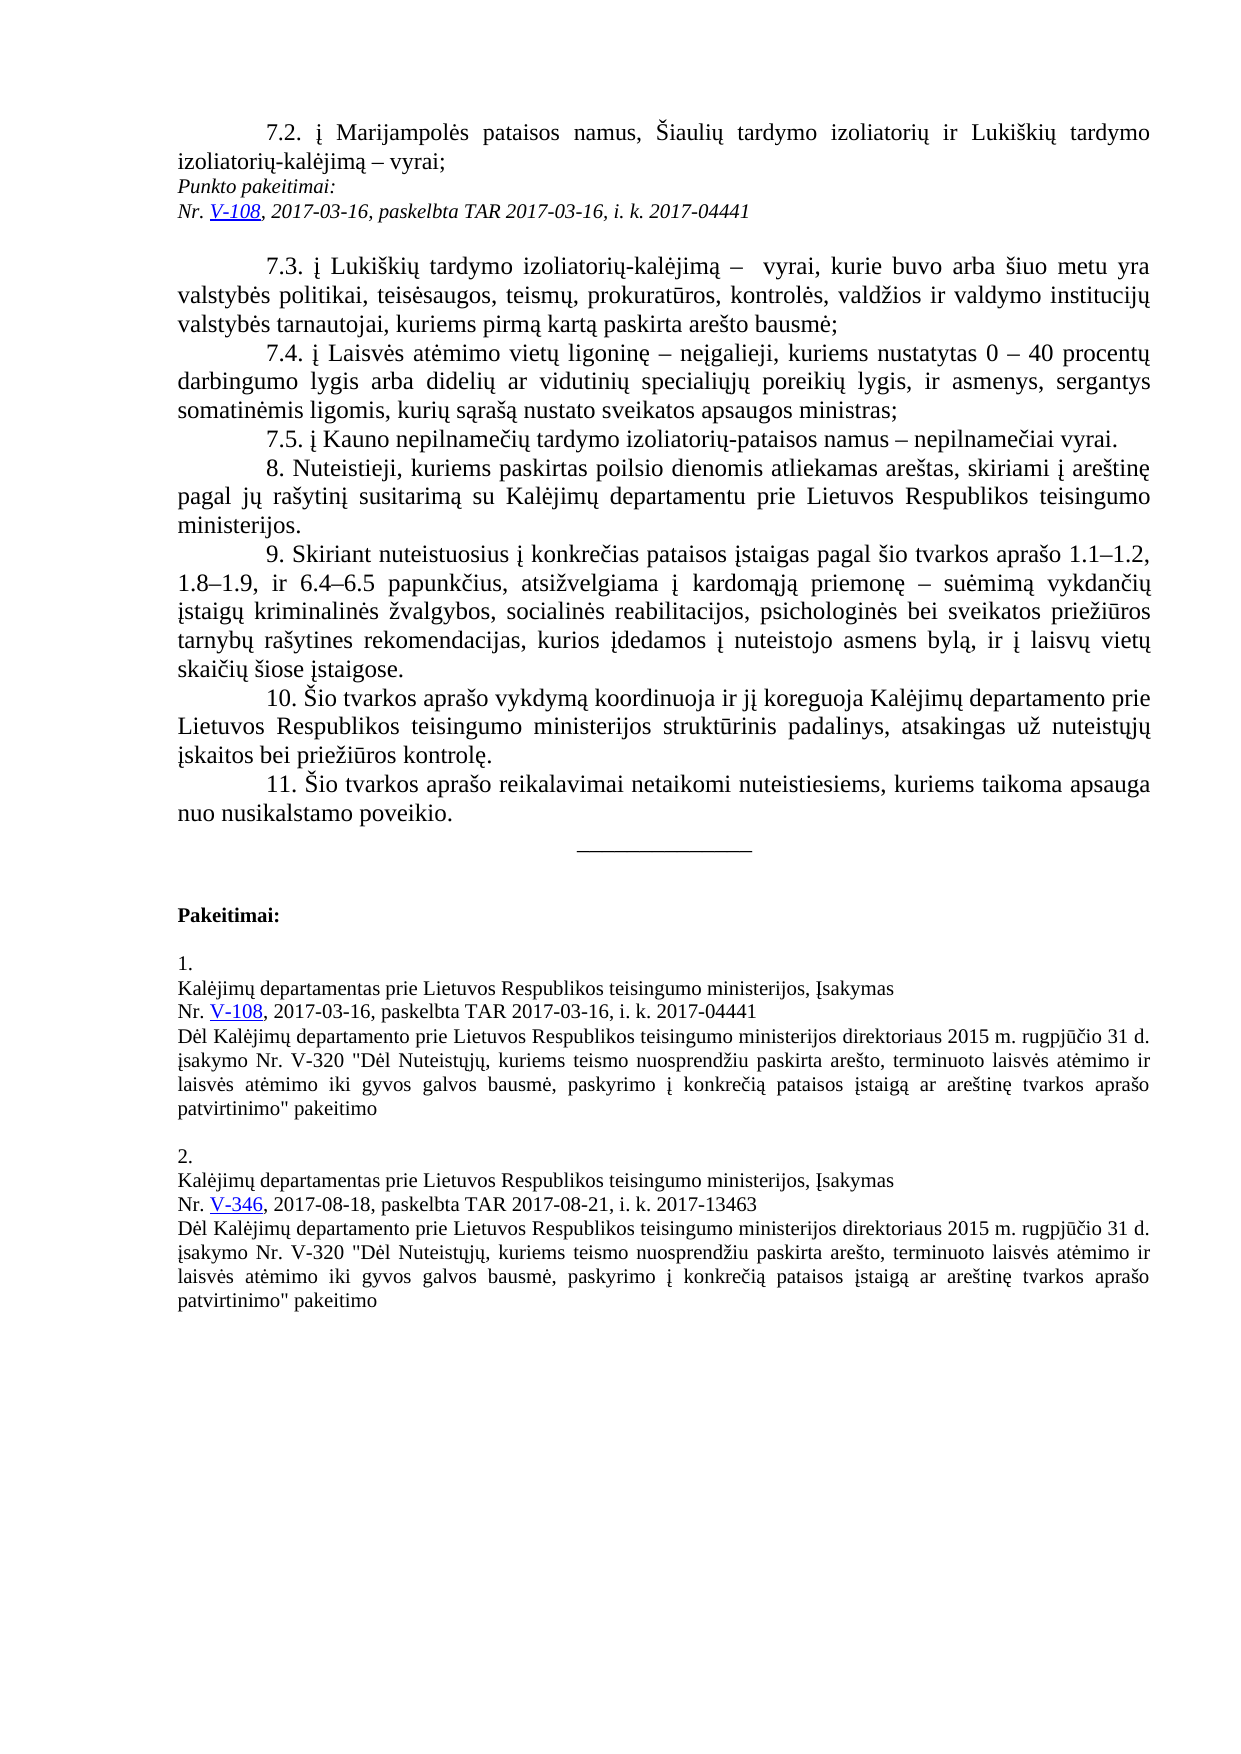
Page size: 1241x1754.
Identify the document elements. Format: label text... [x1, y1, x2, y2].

text Dėl Kalėjimų departamento prie Lietuvos Respublikos teisingumo ministerijos direktoriaus 2015 m. rugpjūčio 31 d. įsakymo Nr. V-320 "Dėl Nuteistųjų, kuriems teismo nuosprendžiu paskirta arešto, terminuoto laisvės atėmimo ir laisvės atėmimo iki gyvos galvos bausmė, paskyrimo į konkrečią pataisos įstaigą ar areštinę tvarkos aprašo patvirtinimo" pakeitimo [177, 1023, 1152, 1120]
text 1. [177, 951, 1152, 975]
text Nr. V-346, 2017-08-18, paskelbta TAR 2017-08-21, i. k. 2017-13463 [177, 1192, 1152, 1216]
text 7.4. į Laisvės atėmimo vietų ligoninę – neįgalieji, kuriems nustatytas 0 – 40 procentų darbingumo lygis arba didelių ar vidutinių specialiųjų poreikių lygis, ir asmenys, sergantys somatinėmis ligomis, kurių sąrašą nustato sveikatos apsaugos ministras; [177, 338, 1152, 424]
text Kalėjimų departamentas prie Lietuvos Respublikos teisingumo ministerijos, Įsakymas [177, 975, 1152, 999]
text 7.3. į Lukiškių tardymo izoliatorių-kalėjimą – vyrai, kurie buvo arba šiuo metu yra valstybės politikai, teisėsaugos, teismų, prokuratūros, kontrolės, valdžios ir valdymo institucijų valstybės tarnautojai, kuriems pirmą kartą paskirta arešto bausmė; [177, 251, 1152, 338]
text 2. [177, 1144, 1152, 1168]
text 11. Šio tvarkos aprašo reikalavimai netaikomi nuteistiesiems, kuriems taikoma apsauga nuo nusikalstamo poveikio. [177, 769, 1152, 826]
text Kalėjimų departamentas prie Lietuvos Respublikos teisingumo ministerijos, Įsakymas [177, 1168, 1152, 1192]
text 7.2. į Marijampolės pataisos namus, Šiaulių tardymo izoliatorių ir Lukiškių tardymo izoliatorių-kalėjimą – vyrai; [177, 118, 1152, 174]
text Nr. V-108, 2017-03-16, paskelbta TAR 2017-03-16, i. k. 2017-04441 [177, 999, 1152, 1023]
text Dėl Kalėjimų departamento prie Lietuvos Respublikos teisingumo ministerijos direktoriaus 2015 m. rugpjūčio 31 d. įsakymo Nr. V-320 "Dėl Nuteistųjų, kuriems teismo nuosprendžiu paskirta arešto, terminuoto laisvės atėmimo ir laisvės atėmimo iki gyvos galvos bausmė, paskyrimo į konkrečią pataisos įstaigą ar areštinę tvarkos aprašo patvirtinimo" pakeitimo [177, 1216, 1152, 1312]
text 8. Nuteistieji, kuriems paskirtas poilsio dienomis atliekamas areštas, skiriami į areštinę pagal jų rašytinį susitarimą su Kalėjimų departamentu prie Lietuvos Respublikos teisingumo ministerijos. [177, 453, 1152, 539]
text ______________ [177, 826, 1152, 855]
text 10. Šio tvarkos aprašo vykdymą koordinuoja ir jį koreguoja Kalėjimų departamento prie Lietuvos Respublikos teisingumo ministerijos struktūrinis padalinys, atsakingas už nuteistųjų įskaitos bei priežiūros kontrolę. [177, 683, 1152, 769]
text Pakeitimai: [177, 903, 1152, 927]
text Nr. V-108, 2017-03-16, paskelbta TAR 2017-03-16, i. k. 2017-04441 [177, 198, 1152, 223]
text 9. Skiriant nuteistuosius į konkrečias pataisos įstaigas pagal šio tvarkos aprašo 1.1–1.2, 1.8–1.9, ir 6.4–6.5 papunkčius, atsižvelgiama į kardomąją priemonę – suėmimą vykdančių įstaigų kriminalinės žvalgybos, socialinės reabilitacijos, psichologinės bei sveikatos priežiūros tarnybų rašytines rekomendacijas, kurios įdedamos į nuteistojo asmens bylą, ir į laisvų vietų skaičių šiose įstaigose. [177, 539, 1152, 683]
text 7.5. į Kauno nepilnamečių tardymo izoliatorių-pataisos namus – nepilnamečiai vyrai. [177, 424, 1152, 453]
text Punkto pakeitimai: [177, 174, 1152, 198]
